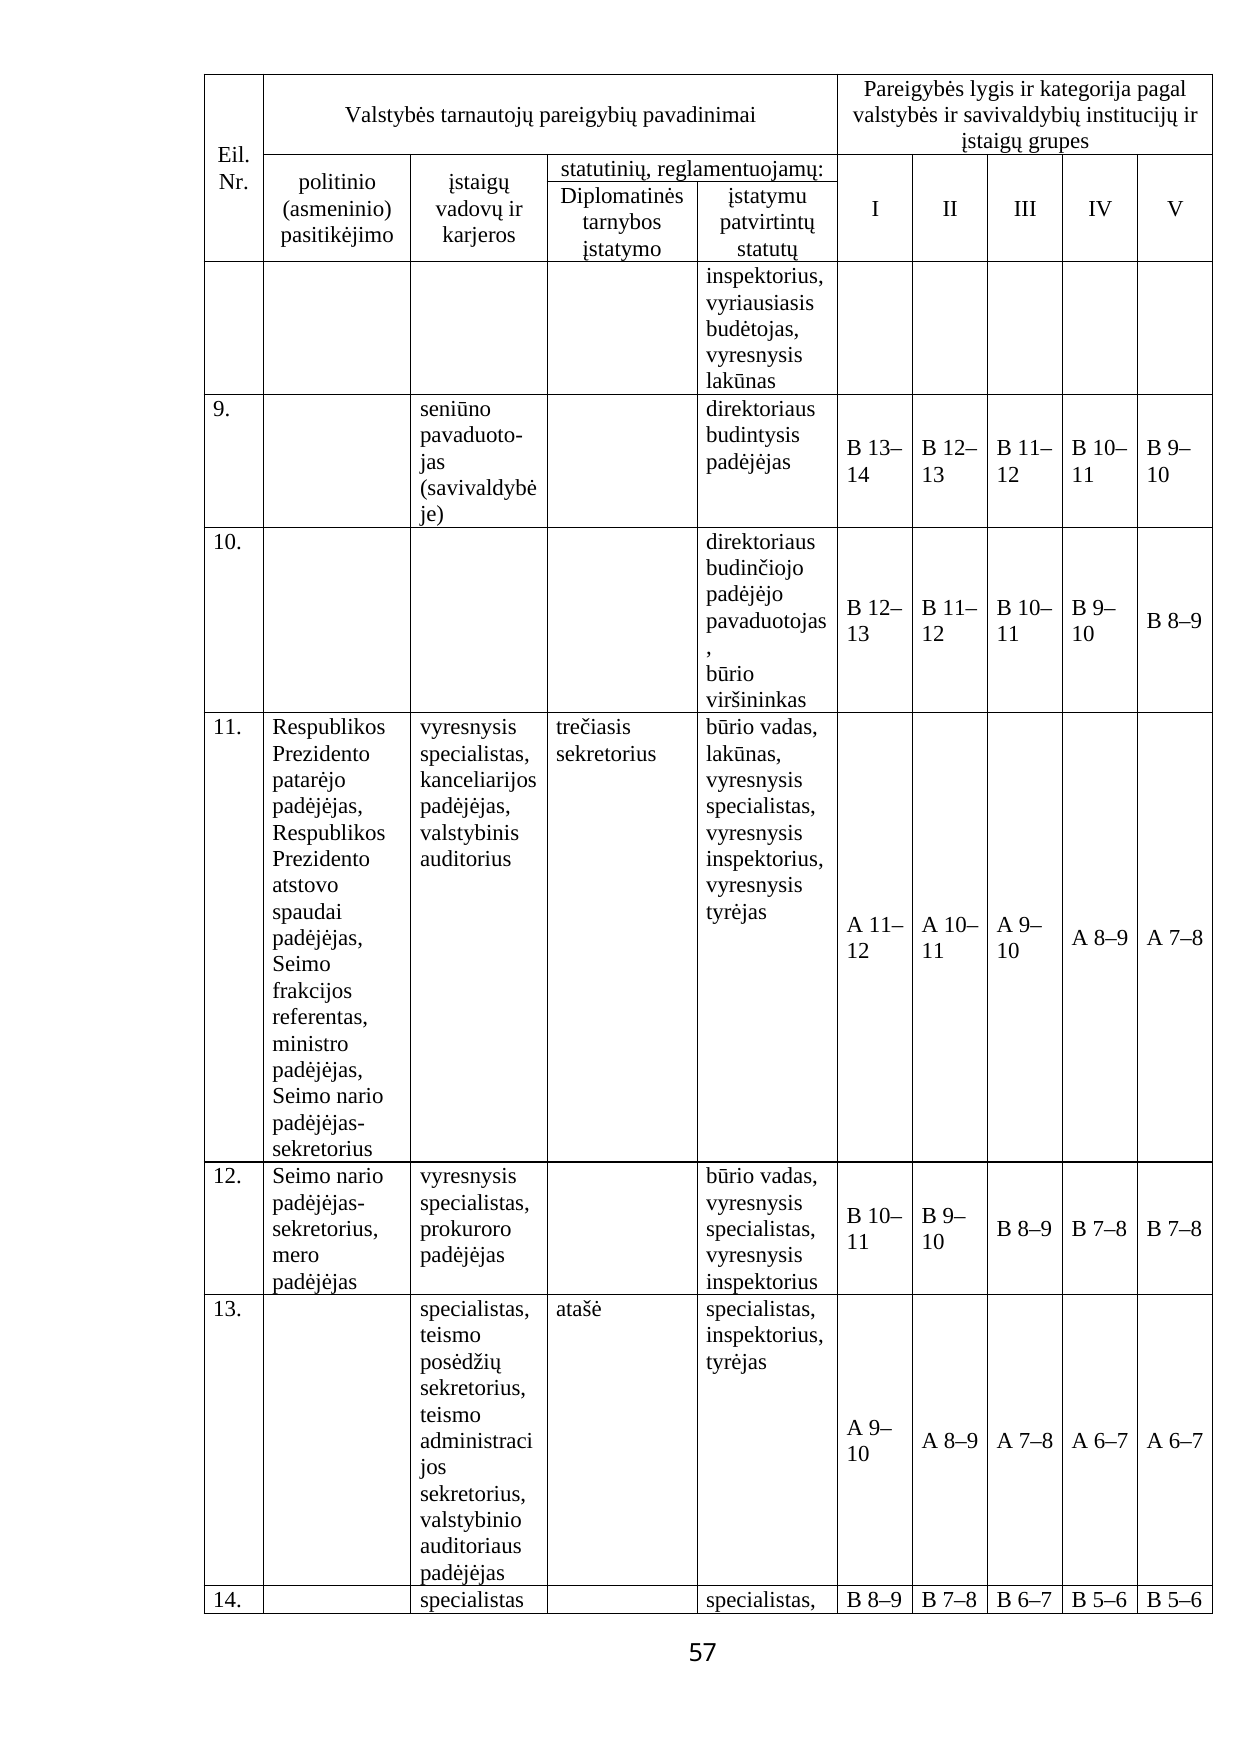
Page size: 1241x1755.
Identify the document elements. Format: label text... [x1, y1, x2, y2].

table_cell [1138, 262, 1212, 394]
table_cell B 9–10 [1063, 528, 1137, 712]
table_cell IV [1063, 155, 1137, 261]
table_cell [411, 262, 547, 394]
table_cell inspektorius, vyriausiasis budėtojas, vyresnysis lakūnas [698, 262, 837, 394]
table_cell vyresnysis specialistas, prokuroro padėjėjas [411, 1163, 547, 1294]
table_cell [264, 262, 410, 394]
table_cell 9. [205, 395, 263, 527]
table_cell statutinių, reglamentuojamų: [548, 155, 837, 181]
table_cell B 5–6 [1138, 1586, 1212, 1612]
table_header Valstybės tarnautojų pareigybių pavadinimai [264, 75, 837, 154]
table_cell [264, 528, 410, 712]
table_cell [548, 1586, 697, 1612]
table_cell Seimo nario padėjėjas-sekretorius, mero padėjėjas [264, 1163, 410, 1294]
table_cell B 11–12 [913, 528, 987, 712]
table_cell I [838, 155, 912, 261]
table_cell A 8–9 [913, 1295, 987, 1585]
table_cell B 7–8 [1063, 1163, 1137, 1294]
table_cell III [988, 155, 1062, 261]
table_cell direktoriaus budintysis padėjėjas [698, 395, 837, 527]
table_cell B 8–9 [838, 1586, 912, 1612]
table_cell [548, 1163, 697, 1294]
table_cell A 6–7 [1063, 1295, 1137, 1585]
table_cell [264, 1586, 410, 1612]
table_cell B 10–11 [1063, 395, 1137, 527]
table_cell [1063, 262, 1137, 394]
table_cell 11. [205, 713, 263, 1161]
table_cell B 9–10 [913, 1163, 987, 1294]
table_cell V [1138, 155, 1212, 261]
table_cell 12. [205, 1163, 263, 1294]
table_cell 13. [205, 1295, 263, 1585]
table_cell A 6–7 [1138, 1295, 1212, 1585]
table_cell seniūno pavaduoto-jas (savivaldybėje) [411, 395, 547, 527]
table_cell būrio vadas, vyresnysis specialistas, vyresnysis inspektorius [698, 1163, 837, 1294]
table_cell įstatymu patvirtintų statutų [698, 182, 837, 261]
table_cell [988, 262, 1062, 394]
table_cell B 9–10 [1138, 395, 1212, 527]
table_cell 14. [205, 1586, 263, 1612]
table_cell būrio vadas, lakūnas, vyresnysis specialistas, vyresnysis inspektorius, vyresnysis tyrėjas [698, 713, 837, 1161]
table_cell [838, 262, 912, 394]
table_cell A 9–10 [988, 713, 1062, 1161]
table_cell Diplomatinės tarnybos įstatymo [548, 182, 697, 261]
table_cell 10. [205, 528, 263, 712]
table_cell [548, 528, 697, 712]
table_cell [205, 262, 263, 394]
table_cell specialistas [411, 1586, 547, 1612]
table_cell specialistas, inspektorius, tyrėjas [698, 1295, 837, 1585]
table_cell direktoriaus budinčiojo padėjėjo pavaduotojas, būrio viršininkas [698, 528, 837, 712]
table_cell Respublikos Prezidento patarėjo padėjėjas, Respublikos Prezidento atstovo spaudai padėjėjas, Seimo frakcijos referentas, ministro padėjėjas, Seimo nario padėjėjas-sekretorius [264, 713, 410, 1161]
table_cell B 12–13 [838, 528, 912, 712]
table_cell B 7–8 [913, 1586, 987, 1612]
table_cell [548, 395, 697, 527]
table_cell specialistas, [698, 1586, 837, 1612]
table_cell [548, 262, 697, 394]
table_cell II [913, 155, 987, 261]
table_cell [264, 1295, 410, 1585]
table_header Pareigybės lygis ir kategorija pagal valstybės ir savivaldybių institucijų ir įstaigų grupes [838, 75, 1212, 154]
table_cell A 10–11 [913, 713, 987, 1161]
table_cell [913, 262, 987, 394]
table_cell B 5–6 [1063, 1586, 1137, 1612]
table_cell politinio (asmeninio) pasitikėjimo [264, 155, 410, 261]
table_cell A 7–8 [988, 1295, 1062, 1585]
table_cell specialistas, teismo posėdžių sekretorius, teismo administracijos sekretorius, valstybinio auditoriaus padėjėjas [411, 1295, 547, 1585]
table_header Eil. Nr. [205, 75, 263, 261]
table_cell A 11–12 [838, 713, 912, 1161]
table_cell B 10–11 [988, 528, 1062, 712]
table_cell B 8–9 [1138, 528, 1212, 712]
table_cell A 8–9 [1063, 713, 1137, 1161]
table_cell B 11–12 [988, 395, 1062, 527]
table_cell atašė [548, 1295, 697, 1585]
table_cell [264, 395, 410, 527]
table_cell [411, 528, 547, 712]
table_cell B 12–13 [913, 395, 987, 527]
table_cell B 8–9 [988, 1163, 1062, 1294]
table_cell B 6–7 [988, 1586, 1062, 1612]
table_cell A 7–8 [1138, 713, 1212, 1161]
table_cell trečiasis sekretorius [548, 713, 697, 1161]
table_cell B 7–8 [1138, 1163, 1212, 1294]
table_cell įstaigų vadovų ir karjeros [411, 155, 547, 261]
table_cell vyresnysis specialistas, kanceliarijos padėjėjas, valstybinis auditorius [411, 713, 547, 1161]
table_cell A 9–10 [838, 1295, 912, 1585]
table_cell B 10–11 [838, 1163, 912, 1294]
table_cell B 13–14 [838, 395, 912, 527]
